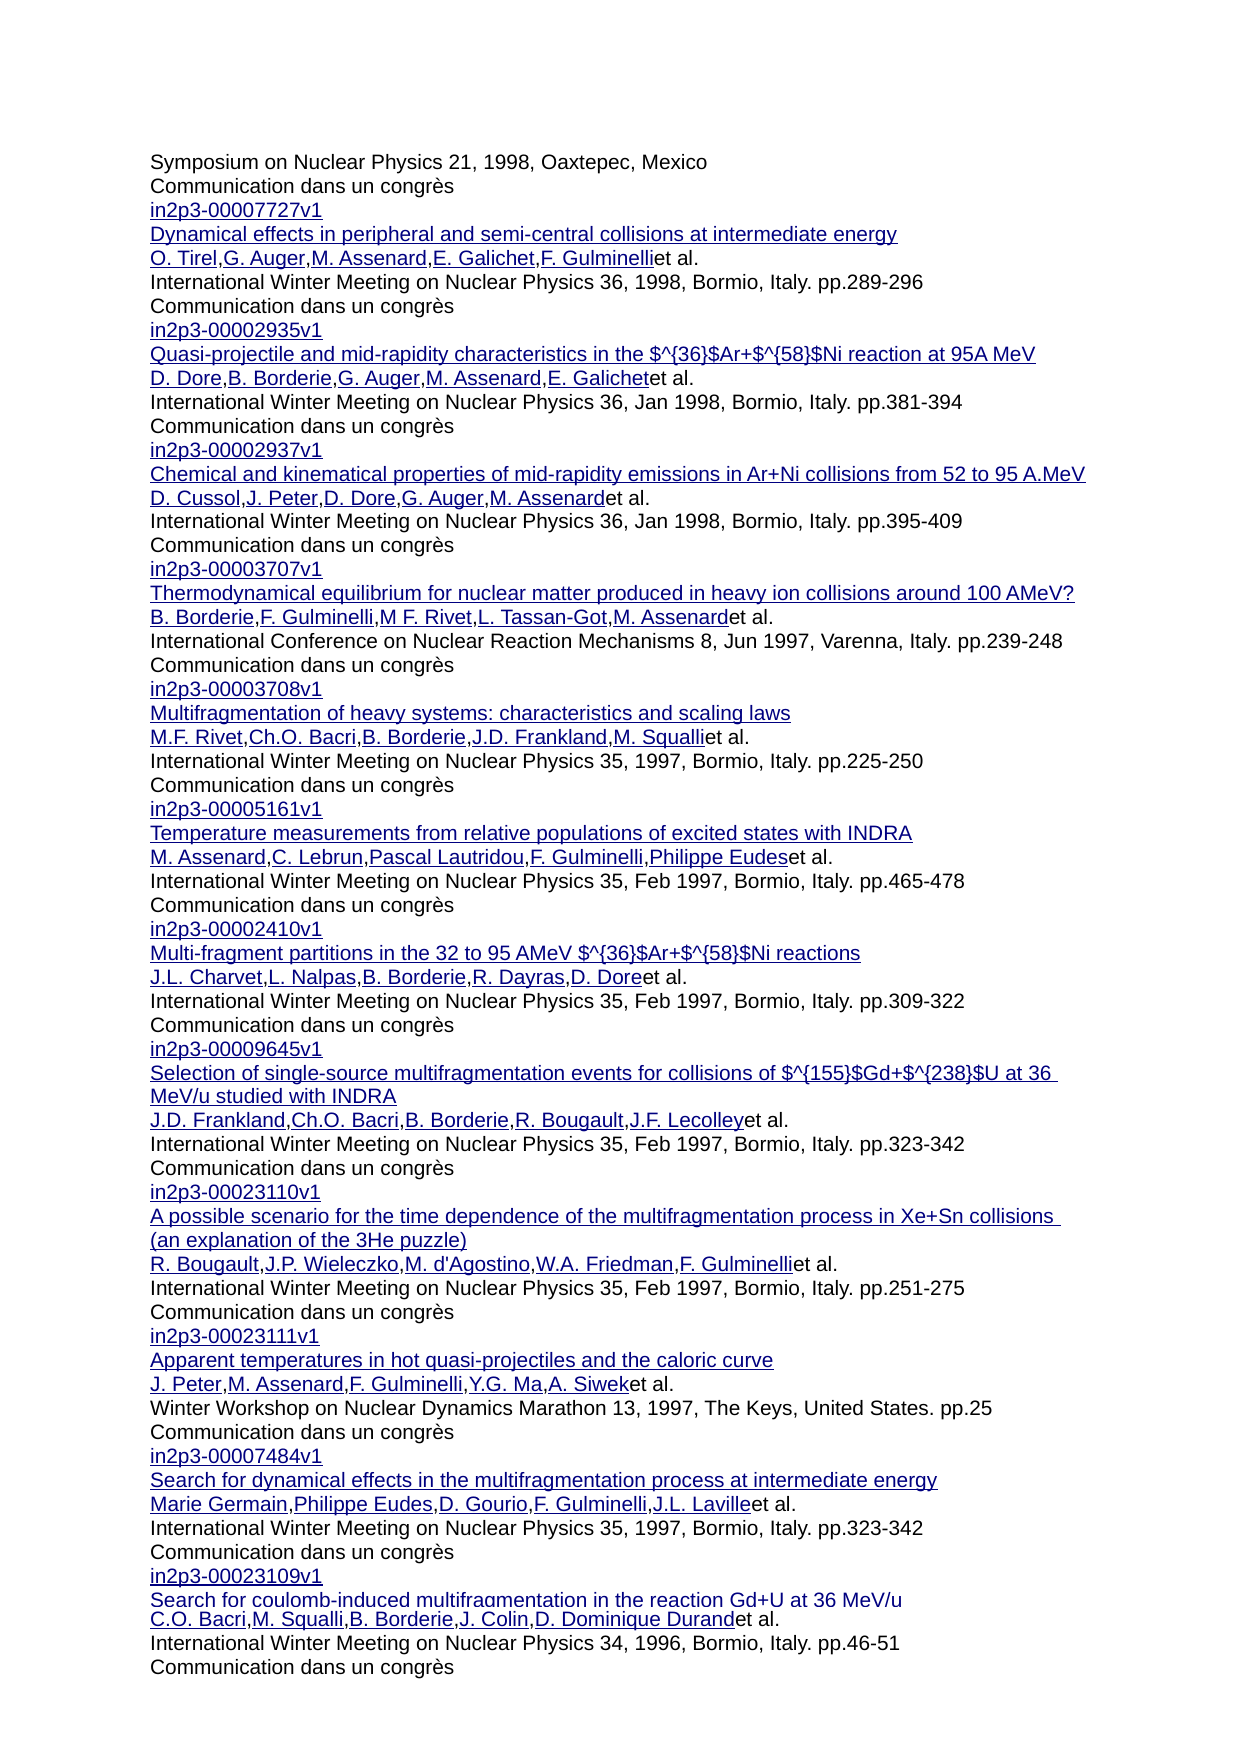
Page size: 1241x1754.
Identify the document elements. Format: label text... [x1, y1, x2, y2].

table_cell Quasi-projectile and mid-rapidity characteristics in the $^{36}$Ar+$^{58}$Ni reaction at 95A MeV D. Dore,B. Borderie,G. Auger,M. Assenard,E. Galichetet al. International Winter Meeting on Nuclear Physics 36, Jan 1998, Bormio, Italy. pp.381-394 Communication dans un congrès in2p3-00002937v1 [150, 342, 1090, 461]
table_cell Symposium on Nuclear Physics 21, 1998, Oaxtepec, Mexico Communication dans un congrès in2p3-00007727v1 [150, 150, 1090, 222]
table_cell Multifragmentation of heavy systems: characteristics and scaling laws M.F. Rivet,Ch.O. Bacri,B. Borderie,J.D. Frankland,M. Squalliet al. International Winter Meeting on Nuclear Physics 35, 1997, Bormio, Italy. pp.225-250 Communication dans un congrès in2p3-00005161v1 [150, 701, 1090, 821]
table_cell Dynamical effects in peripheral and semi-central collisions at intermediate energy O. Tirel,G. Auger,M. Assenard,E. Galichet,F. Gulminelliet al. International Winter Meeting on Nuclear Physics 36, 1998, Bormio, Italy. pp.289-296 Communication dans un congrès in2p3-00002935v1 [150, 222, 1090, 342]
table_cell A possible scenario for the time dependence of the multifragmentation process in Xe+Sn collisions (an explanation of the 3He puzzle) R. Bougault,J.P. Wieleczko,M. d'Agostino,W.A. Friedman,F. Gulminelliet al. International Winter Meeting on Nuclear Physics 35, Feb 1997, Bormio, Italy. pp.251-275 Communication dans un congrès in2p3-00023111v1 [150, 1204, 1090, 1348]
table_cell Multi-fragment partitions in the 32 to 95 AMeV $^{36}$Ar+$^{58}$Ni reactions J.L. Charvet,L. Nalpas,B. Borderie,R. Dayras,D. Doreet al. International Winter Meeting on Nuclear Physics 35, Feb 1997, Bormio, Italy. pp.309-322 Communication dans un congrès in2p3-00009645v1 [150, 941, 1090, 1060]
table_cell Search for dynamical effects in the multifragmentation process at intermediate energy Marie Germain,Philippe Eudes,D. Gourio,F. Gulminelli,J.L. Lavilleet al. International Winter Meeting on Nuclear Physics 35, 1997, Bormio, Italy. pp.323-342 Communication dans un congrès in2p3-00023109v1 [150, 1468, 1090, 1587]
table_cell Temperature measurements from relative populations of excited states with INDRA M. Assenard,C. Lebrun,Pascal Lautridou,F. Gulminelli,Philippe Eudeset al. International Winter Meeting on Nuclear Physics 35, Feb 1997, Bormio, Italy. pp.465-478 Communication dans un congrès in2p3-00002410v1 [150, 821, 1090, 941]
table_cell Chemical and kinematical properties of mid-rapidity emissions in Ar+Ni collisions from 52 to 95 A.MeV D. Cussol,J. Peter,D. Dore,G. Auger,M. Assenardet al. International Winter Meeting on Nuclear Physics 36, Jan 1998, Bormio, Italy. pp.395-409 Communication dans un congrès in2p3-00003707v1 [150, 461, 1090, 581]
table_cell Thermodynamical equilibrium for nuclear matter produced in heavy ion collisions around 100 AMeV? B. Borderie,F. Gulminelli,M F. Rivet,L. Tassan-Got,M. Assenardet al. International Conference on Nuclear Reaction Mechanisms 8, Jun 1997, Varenna, Italy. pp.239-248 Communication dans un congrès in2p3-00003708v1 [150, 581, 1090, 701]
table_cell Apparent temperatures in hot quasi-projectiles and the caloric curve J. Peter,M. Assenard,F. Gulminelli,Y.G. Ma,A. Siweket al. Winter Workshop on Nuclear Dynamics Marathon 13, 1997, The Keys, United States. pp.25 Communication dans un congrès in2p3-00007484v1 [150, 1348, 1090, 1468]
table_cell Selection of single-source multifragmentation events for collisions of $^{155}$Gd+$^{238}$U at 36 MeV/u studied with INDRA J.D. Frankland,Ch.O. Bacri,B. Borderie,R. Bougault,J.F. Lecolleyet al. International Winter Meeting on Nuclear Physics 35, Feb 1997, Bormio, Italy. pp.323-342 Communication dans un congrès in2p3-00023110v1 [150, 1060, 1090, 1204]
table_cell Search for coulomb-induced multifragmentation in the reaction Gd+U at 36 MeV/u C.O. Bacri,M. Squalli,B. Borderie,J. Colin,D. Dominique Durandet al. International Winter Meeting on Nuclear Physics 34, 1996, Bormio, Italy. pp.46-51 Communication dans un congrès [150, 1588, 1090, 1679]
